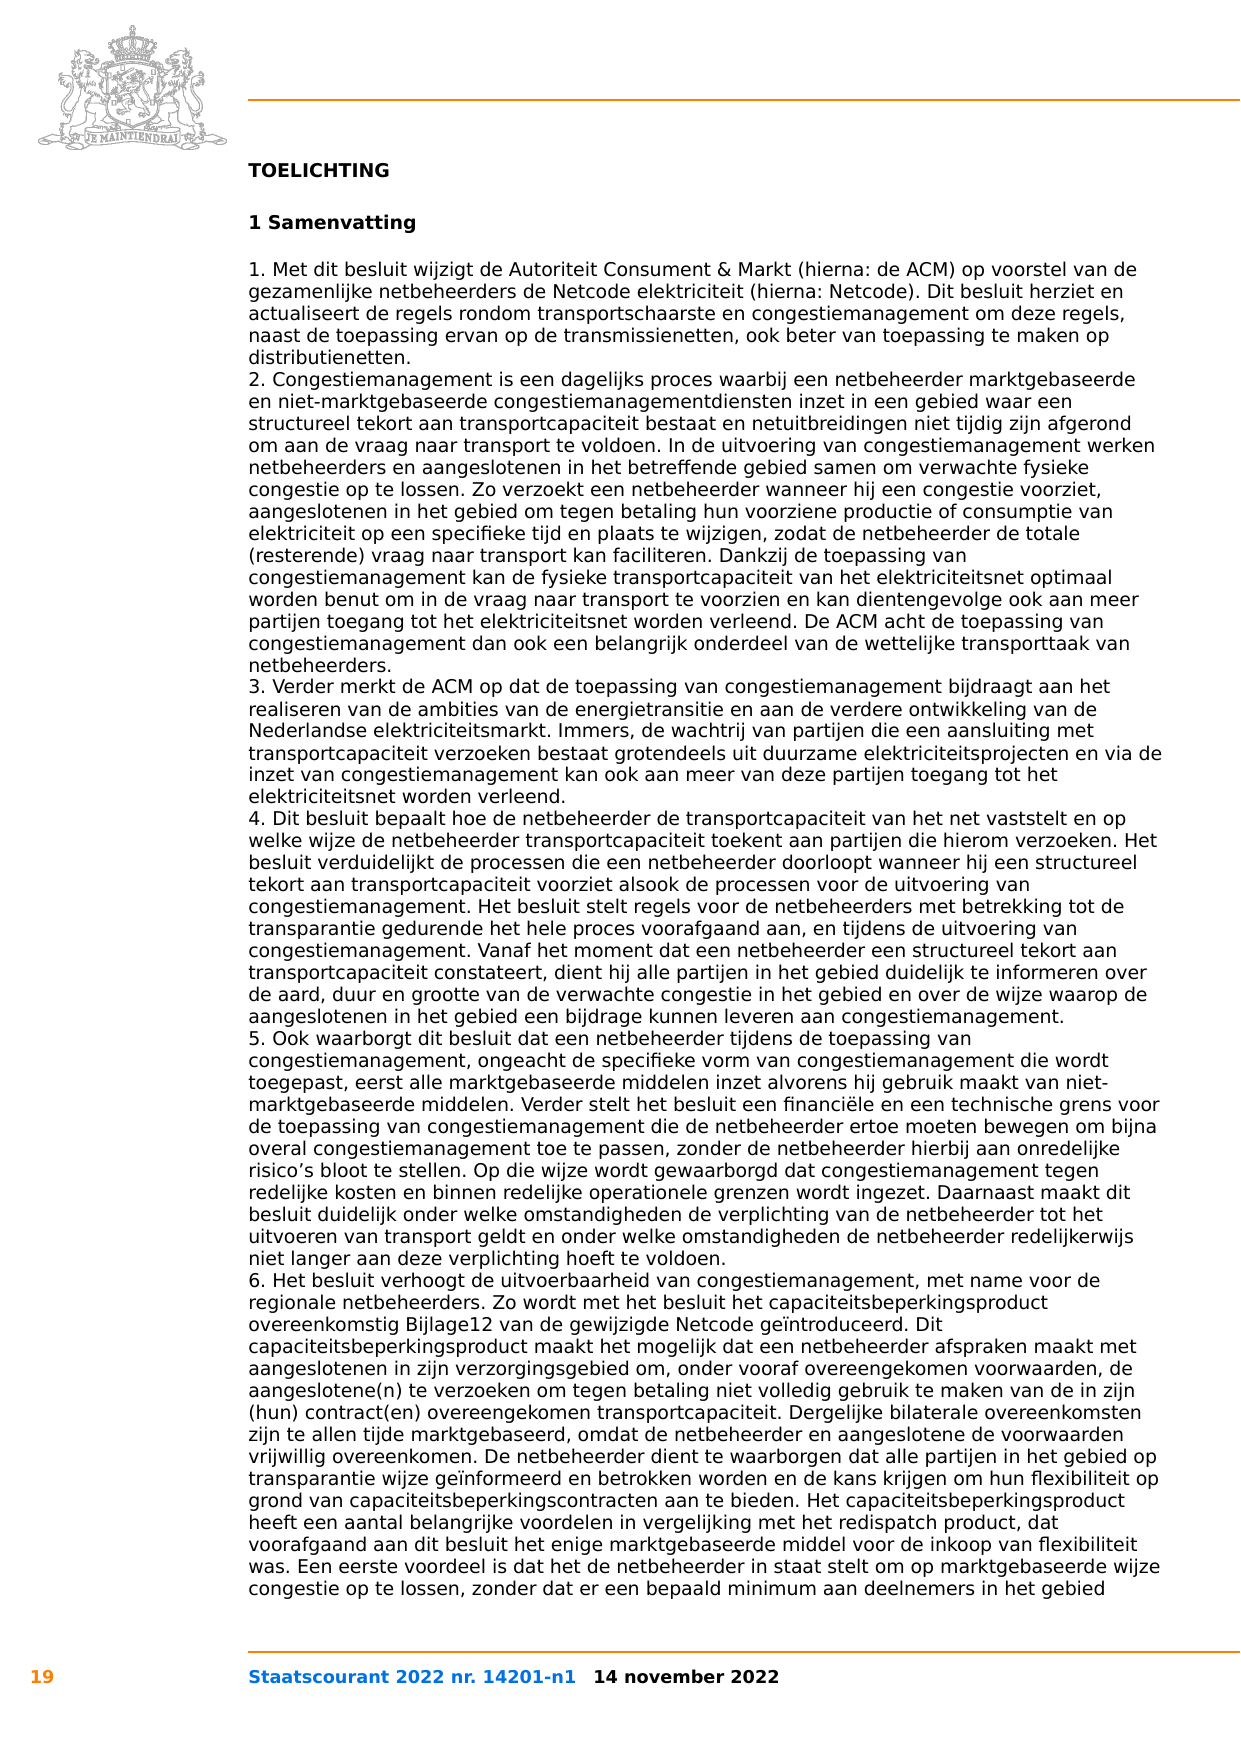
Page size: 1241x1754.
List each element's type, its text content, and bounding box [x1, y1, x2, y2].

text 2. Congestiemanagement is een dagelijks proces waarbij een netbeheerder marktgebaseerde en niet-marktgebaseerde congestiemanagementdiensten inzet in een gebied waar een structureel tekort aan transportcapaciteit bestaat en netuitbreidingen niet tijdig zijn afgerond om aan de vraag naar transport te voldoen. In de uitvoering van congestiemanagement werken netbeheerders en aangeslotenen in het betreffende gebied samen om verwachte fysieke congestie op te lossen. Zo verzoekt een netbeheerder wanneer hij een congestie voorziet, aangeslotenen in het gebied om tegen betaling hun voorziene productie of consumptie van elektriciteit op een specifieke tijd en plaats te wijzigen, zodat de netbeheerder de totale (resterende) vraag naar transport kan faciliteren. Dankzij de toepassing van congestiemanagement kan de fysieke transportcapaciteit van het elektriciteitsnet optimaal worden benut om in de vraag naar transport te voorzien en kan dientengevolge ook aan meer partijen toegang tot het elektriciteitsnet worden verleend. De ACM acht de toepassing van congestiemanagement dan ook een belangrijk onderdeel van de wettelijke transporttaak van netbeheerders. [248, 369, 1163, 676]
text 3. Verder merkt de ACM op dat de toepassing van congestiemanagement bijdraagt aan het realiseren van de ambities van de energietransitie en aan de verdere ontwikkeling van de Nederlandse elektriciteitsmarkt. Immers, de wachtrij van partijen die een aansluiting met transportcapaciteit verzoeken bestaat grotendeels uit duurzame elektriciteitsprojecten en via de inzet van congestiemanagement kan ook aan meer van deze partijen toegang tot het elektriciteitsnet worden verleend. [248, 676, 1163, 808]
picture [38, 25, 227, 150]
text 5. Ook waarborgt dit besluit dat een netbeheerder tijdens de toepassing van congestiemanagement, ongeacht de specifieke vorm van congestiemanagement die wordt toegepast, eerst alle marktgebaseerde middelen inzet alvorens hij gebruik maakt van niet-marktgebaseerde middelen. Verder stelt het besluit een financiële en een technische grens voor de toepassing van congestiemanagement die de netbeheerder ertoe moeten bewegen om bijna overal congestiemanagement toe te passen, zonder de netbeheerder hierbij aan onredelijke risico’s bloot te stellen. Op die wijze wordt gewaarborgd dat congestiemanagement tegen redelijke kosten en binnen redelijke operationele grenzen wordt ingezet. Daarnaast maakt dit besluit duidelijk onder welke omstandigheden de verplichting van de netbeheerder tot het uitvoeren van transport geldt en onder welke omstandigheden de netbeheerder redelijkerwijs niet langer aan deze verplichting hoeft te voldoen. [248, 1028, 1163, 1270]
text 4. Dit besluit bepaalt hoe de netbeheerder de transportcapaciteit van het net vaststelt en op welke wijze de netbeheerder transportcapaciteit toekent aan partijen die hierom verzoeken. Het besluit verduidelijkt de processen die een netbeheerder doorloopt wanneer hij een structureel tekort aan transportcapaciteit voorziet alsook de processen voor de uitvoering van congestiemanagement. Het besluit stelt regels voor de netbeheerders met betrekking tot de transparantie gedurende het hele proces voorafgaand aan, en tijdens de uitvoering van congestiemanagement. Vanaf het moment dat een netbeheerder een structureel tekort aan transportcapaciteit constateert, dient hij alle partijen in het gebied duidelijk te informeren over de aard, duur en grootte van de verwachte congestie in het gebied en over de wijze waarop de aangeslotenen in het gebied een bijdrage kunnen leveren aan congestiemanagement. [248, 808, 1163, 1028]
subtitle 1 Samenvatting [248, 212, 1163, 234]
text 1. Met dit besluit wijzigt de Autoriteit Consument & Markt (hierna: de ACM) op voorstel van de gezamenlijke netbeheerders de Netcode elektriciteit (hierna: Netcode). Dit besluit herziet en actualiseert de regels rondom transportschaarste en congestiemanagement om deze regels, naast de toepassing ervan op de transmissienetten, ook beter van toepassing te maken op distributienetten. [248, 259, 1163, 369]
text 6. Het besluit verhoogt de uitvoerbaarheid van congestiemanagement, met name voor de regionale netbeheerders. Zo wordt met het besluit het capaciteitsbeperkingsproduct overeenkomstig Bijlage12 van de gewijzigde Netcode geïntroduceerd. Dit capaciteitsbeperkingsproduct maakt het mogelijk dat een netbeheerder afspraken maakt met aangeslotenen in zijn verzorgingsgebied om, onder vooraf overeengekomen voorwaarden, de aangeslotene(n) te verzoeken om tegen betaling niet volledig gebruik te maken van de in zijn (hun) contract(en) overeengekomen transportcapaciteit. Dergelijke bilaterale overeenkomsten zijn te allen tijde marktgebaseerd, omdat de netbeheerder en aangeslotene de voorwaarden vrijwillig overeenkomen. De netbeheerder dient te waarborgen dat alle partijen in het gebied op transparantie wijze geïnformeerd en betrokken worden en de kans krijgen om hun flexibiliteit op grond van capaciteitsbeperkingscontracten aan te bieden. Het capaciteitsbeperkingsproduct heeft een aantal belangrijke voordelen in vergelijking met het redispatch product, dat voorafgaand aan dit besluit het enige marktgebaseerde middel voor de inkoop van flexibiliteit was. Een eerste voordeel is dat het de netbeheerder in staat stelt om op marktgebaseerde wijze congestie op te lossen, zonder dat er een bepaald minimum aan deelnemers in het gebied [248, 1270, 1163, 1599]
subtitle TOELICHTING [248, 160, 1163, 182]
